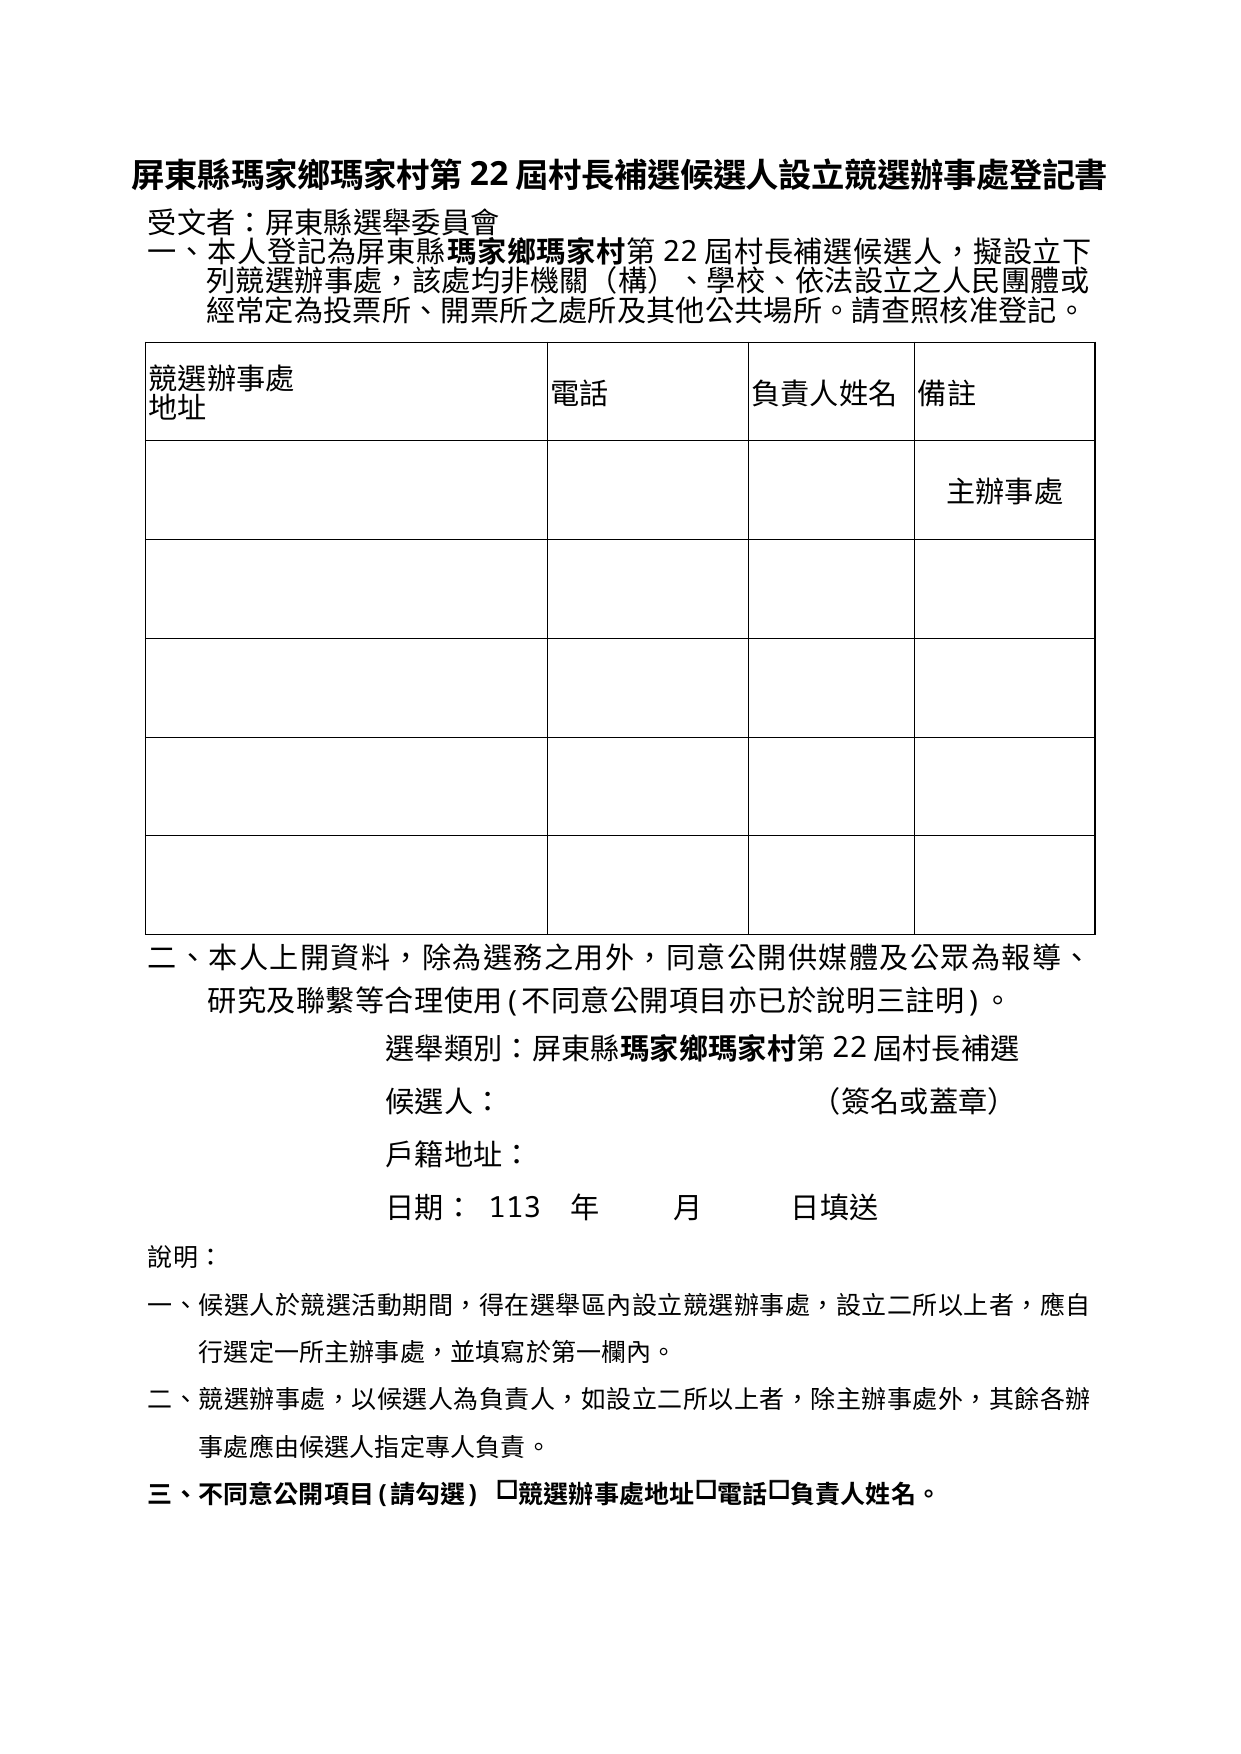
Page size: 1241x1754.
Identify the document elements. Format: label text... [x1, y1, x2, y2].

table_cell [749, 441, 914, 539]
table_cell [915, 540, 1094, 638]
text 選舉類別：屏東縣瑪家鄉瑪家村第22屆村長補選 [385, 1020, 1092, 1073]
table_cell [749, 540, 914, 638]
table_cell [548, 639, 748, 737]
table_header 負責人姓名 [749, 343, 914, 440]
table_cell [548, 836, 748, 934]
text 戶籍地址： [385, 1126, 1092, 1179]
table_cell [548, 540, 748, 638]
table_cell [915, 738, 1094, 835]
table_header 競選辦事處 地址 [146, 343, 547, 440]
text 二、本人上開資料，除為選務之用外，同意公開供媒體及公眾為報導、研究及聯繫等合理使用(不同意公開項目亦已於說明三註明)。 [148, 935, 1092, 1020]
text 說明： [148, 1232, 1092, 1279]
text 候選人： （簽名或蓋章） [385, 1073, 1092, 1126]
table_cell [548, 738, 748, 835]
text 受文者：屏東縣選舉委員會 [148, 206, 1092, 235]
text 三、不同意公開項目(請勾選) 競選辦事處地址電話負責人姓名。 [148, 1469, 1092, 1516]
text 二、競選辦事處，以候選人為負責人，如設立二所以上者，除主辦事處外，其餘各辦事處應由候選人指定專人負責。 [148, 1374, 1092, 1469]
table_cell [749, 639, 914, 737]
table_cell [146, 738, 547, 835]
table_cell [749, 836, 914, 934]
table_header 備註 [915, 343, 1094, 440]
table_cell 主辦事處 [915, 441, 1094, 539]
table_cell [146, 836, 547, 934]
table_cell [915, 836, 1094, 934]
table_cell [915, 639, 1094, 737]
table_cell [749, 738, 914, 835]
text 一、本人登記為屏東縣瑪家鄉瑪家村第22屆村長補選候選人，擬設立下列競選辦事處，該處均非機關（構）、學校、依法設立之人民團體或經常定為投票所、開票所之處所及其他公共場所。請查照核准登記。 [148, 235, 1092, 323]
text 一、候選人於競選活動期間，得在選舉區內設立競選辦事處，設立二所以上者，應自行選定一所主辦事處，並填寫於第一欄內。 [148, 1279, 1092, 1374]
table_cell [548, 441, 748, 539]
table_cell [146, 441, 547, 539]
table_header 電話 [548, 343, 748, 440]
table_cell [146, 540, 547, 638]
table_cell [146, 639, 547, 737]
text 日期： 113 年 月 日填送 [385, 1179, 1092, 1232]
text 屏東縣 瑪家鄉瑪家村第22屆村長補選候選人設立競選辦事處登記書 [65, 158, 1175, 187]
